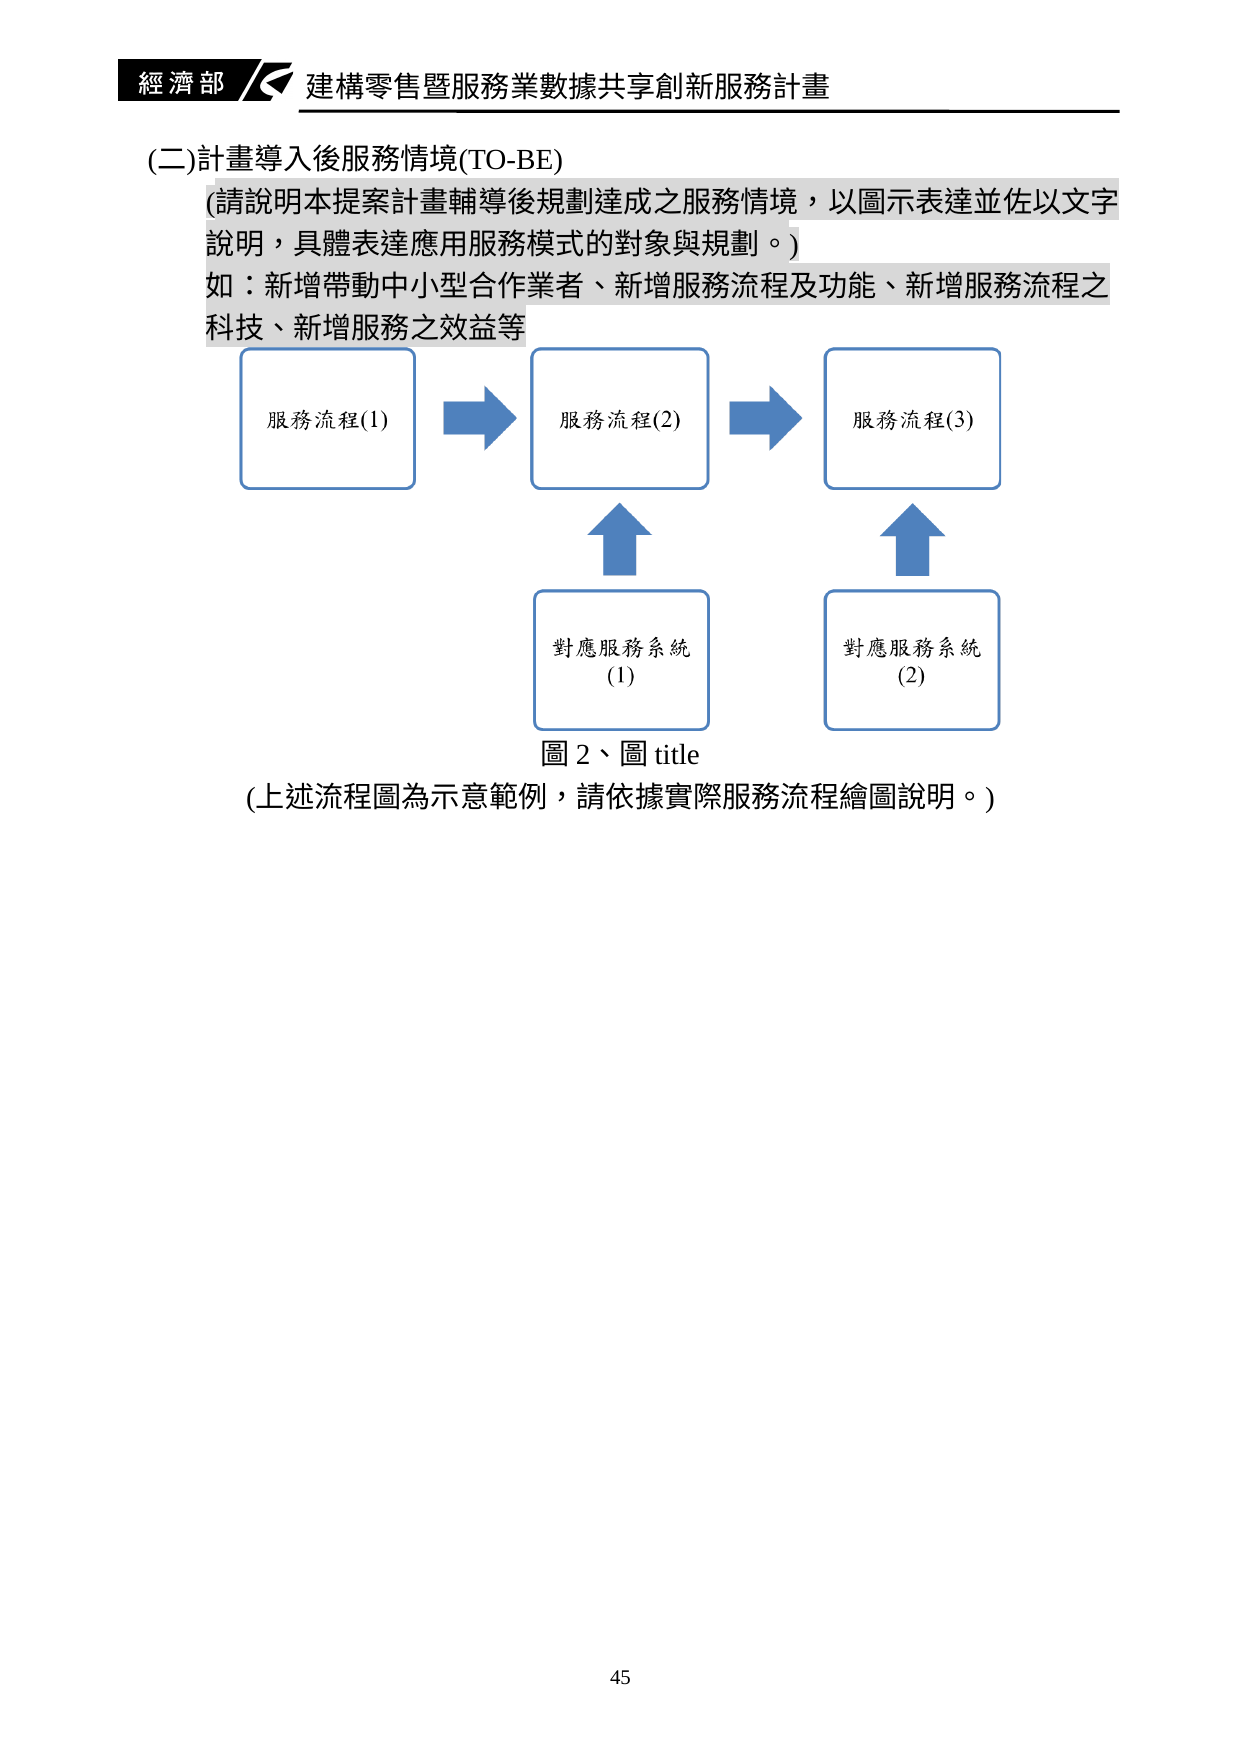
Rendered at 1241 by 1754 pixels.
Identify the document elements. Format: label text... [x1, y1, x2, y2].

text 如：新增帶動中小型合作業者、新增服務流程及功能、新增服務流程之科技、新增服務之效益等 [206, 263, 1122, 347]
picture [239, 347, 1002, 731]
picture [118, 59, 294, 101]
text (請說明本提案計畫輔導後規劃達成之服務情境，以圖示表達並佐以文字說明，具體表達應用服務模式的對象與規劃。) [206, 178, 1122, 263]
text (二)計畫導入後服務情境(TO-BE) [147, 136, 1122, 178]
text (上述流程圖為示意範例，請依據實際服務流程繪圖說明。) [118, 773, 1122, 815]
text 圖2、圖title [118, 731, 1122, 773]
